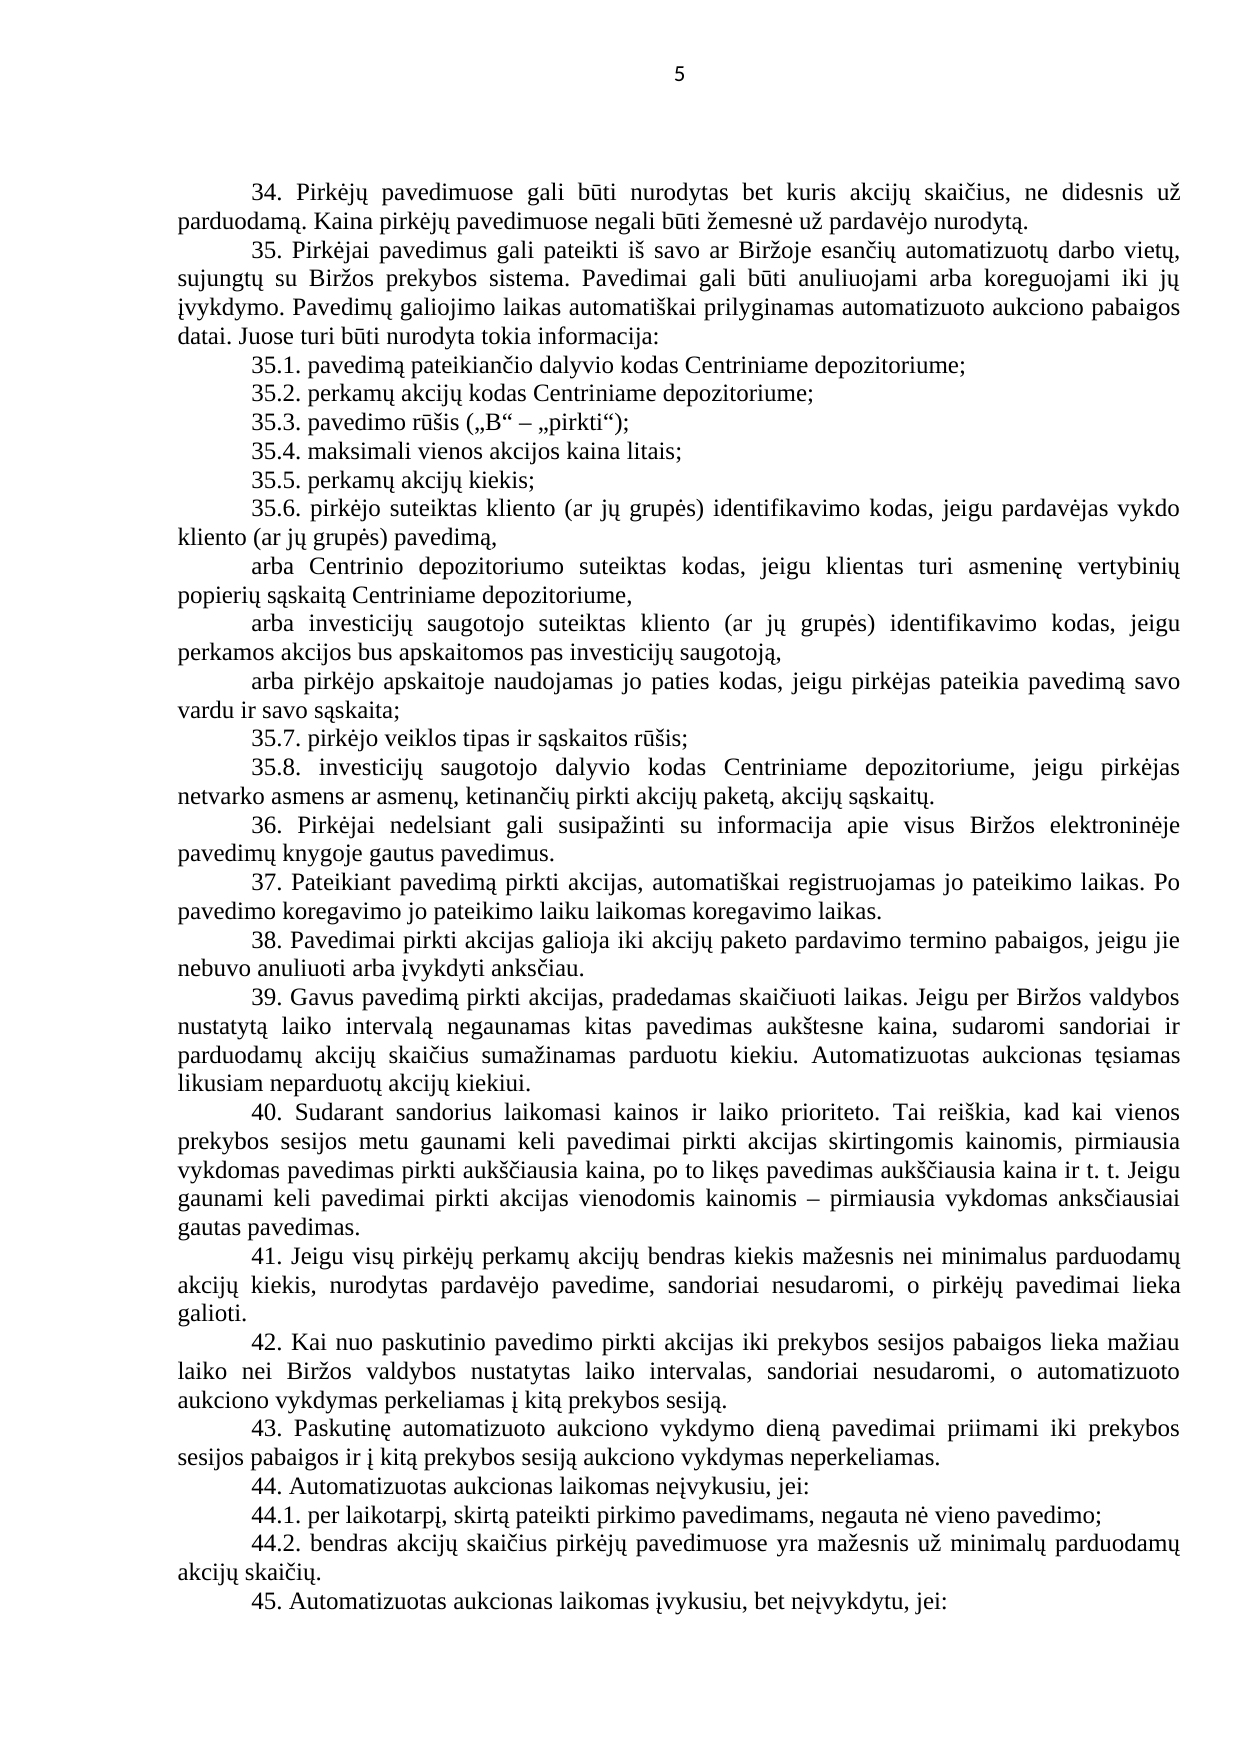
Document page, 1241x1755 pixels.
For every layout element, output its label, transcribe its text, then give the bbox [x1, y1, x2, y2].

text arba pirkėjo apskaitoje naudojamas jo paties kodas, jeigu pirkėjas pateikia pavedimą savo vardu ir savo sąskaita; [177, 666, 1181, 723]
text 45. Automatizuotas aukcionas laikomas įvykusiu, bet neįvykdytu, jei: [177, 1586, 1181, 1615]
text 43. Paskutinę automatizuoto aukciono vykdymo dieną pavedimai priimami iki prekybos sesijos pabaigos ir į kitą prekybos sesiją aukciono vykdymas neperkeliamas. [177, 1413, 1181, 1471]
text 37. Pateikiant pavedimą pirkti akcijas, automatiškai registruojamas jo pateikimo laikas. Po pavedimo koregavimo jo pateikimo laiku laikomas koregavimo laikas. [177, 867, 1181, 925]
text 35.7. pirkėjo veiklos tipas ir sąskaitos rūšis; [177, 723, 1181, 752]
text 35.6. pirkėjo suteiktas kliento (ar jų grupės) identifikavimo kodas, jeigu pardavėjas vykdo kliento (ar jų grupės) pavedimą, [177, 493, 1181, 551]
text 34. Pirkėjų pavedimuose gali būti nurodytas bet kuris akcijų skaičius, ne didesnis už parduodamą. Kaina pirkėjų pavedimuose negali būti žemesnė už pardavėjo nurodytą. [177, 177, 1181, 235]
text 38. Pavedimai pirkti akcijas galioja iki akcijų paketo pardavimo termino pabaigos, jeigu jie nebuvo anuliuoti arba įvykdyti anksčiau. [177, 925, 1181, 982]
text 39. Gavus pavedimą pirkti akcijas, pradedamas skaičiuoti laikas. Jeigu per Biržos valdybos nustatytą laiko intervalą negaunamas kitas pavedimas aukštesne kaina, sudaromi sandoriai ir parduodamų akcijų skaičius sumažinamas parduotu kiekiu. Automatizuotas aukcionas tęsiamas likusiam neparduotų akcijų kiekiui. [177, 982, 1181, 1097]
text 41. Jeigu visų pirkėjų perkamų akcijų bendras kiekis mažesnis nei minimalus parduodamų akcijų kiekis, nurodytas pardavėjo pavedime, sandoriai nesudaromi, o pirkėjų pavedimai lieka galioti. [177, 1241, 1181, 1327]
text 44.1. per laikotarpį, skirtą pateikti pirkimo pavedimams, negauta nė vieno pavedimo; [177, 1500, 1181, 1528]
text 44.2. bendras akcijų skaičius pirkėjų pavedimuose yra mažesnis už minimalų parduodamų akcijų skaičių. [177, 1528, 1181, 1586]
text 35.1. pavedimą pateikiančio dalyvio kodas Centriniame depozitoriume; [177, 350, 1181, 378]
text arba investicijų saugotojo suteiktas kliento (ar jų grupės) identifikavimo kodas, jeigu perkamos akcijos bus apskaitomos pas investicijų saugotoją, [177, 608, 1181, 666]
text 35.5. perkamų akcijų kiekis; [177, 465, 1181, 493]
text 35.2. perkamų akcijų kodas Centriniame depozitoriume; [177, 378, 1181, 407]
text 44. Automatizuotas aukcionas laikomas neįvykusiu, jei: [177, 1471, 1181, 1500]
text 42. Kai nuo paskutinio pavedimo pirkti akcijas iki prekybos sesijos pabaigos lieka mažiau laiko nei Biržos valdybos nustatytas laiko intervalas, sandoriai nesudaromi, o automatizuoto aukciono vykdymas perkeliamas į kitą prekybos sesiją. [177, 1327, 1181, 1413]
text 35.3. pavedimo rūšis („B“ – „pirkti“); [177, 407, 1181, 436]
text 36. Pirkėjai nedelsiant gali susipažinti su informacija apie visus Biržos elektroninėje pavedimų knygoje gautus pavedimus. [177, 810, 1181, 867]
text 35.4. maksimali vienos akcijos kaina litais; [177, 436, 1181, 465]
text 35.8. investicijų saugotojo dalyvio kodas Centriniame depozitoriume, jeigu pirkėjas netvarko asmens ar asmenų, ketinančių pirkti akcijų paketą, akcijų sąskaitų. [177, 752, 1181, 810]
text arba Centrinio depozitoriumo suteiktas kodas, jeigu klientas turi asmeninę vertybinių popierių sąskaitą Centriniame depozitoriume, [177, 551, 1181, 608]
text 35. Pirkėjai pavedimus gali pateikti iš savo ar Biržoje esančių automatizuotų darbo vietų, sujungtų su Biržos prekybos sistema. Pavedimai gali būti anuliuojami arba koreguojami iki jų įvykdymo. Pavedimų galiojimo laikas automatiškai prilyginamas automatizuoto aukciono pabaigos datai. Juose turi būti nurodyta tokia informacija: [177, 235, 1181, 350]
text 40. Sudarant sandorius laikomasi kainos ir laiko prioriteto. Tai reiškia, kad kai vienos prekybos sesijos metu gaunami keli pavedimai pirkti akcijas skirtingomis kainomis, pirmiausia vykdomas pavedimas pirkti aukščiausia kaina, po to likęs pavedimas aukščiausia kaina ir t. t. Jeigu gaunami keli pavedimai pirkti akcijas vienodomis kainomis – pirmiausia vykdomas anksčiausiai gautas pavedimas. [177, 1097, 1181, 1241]
